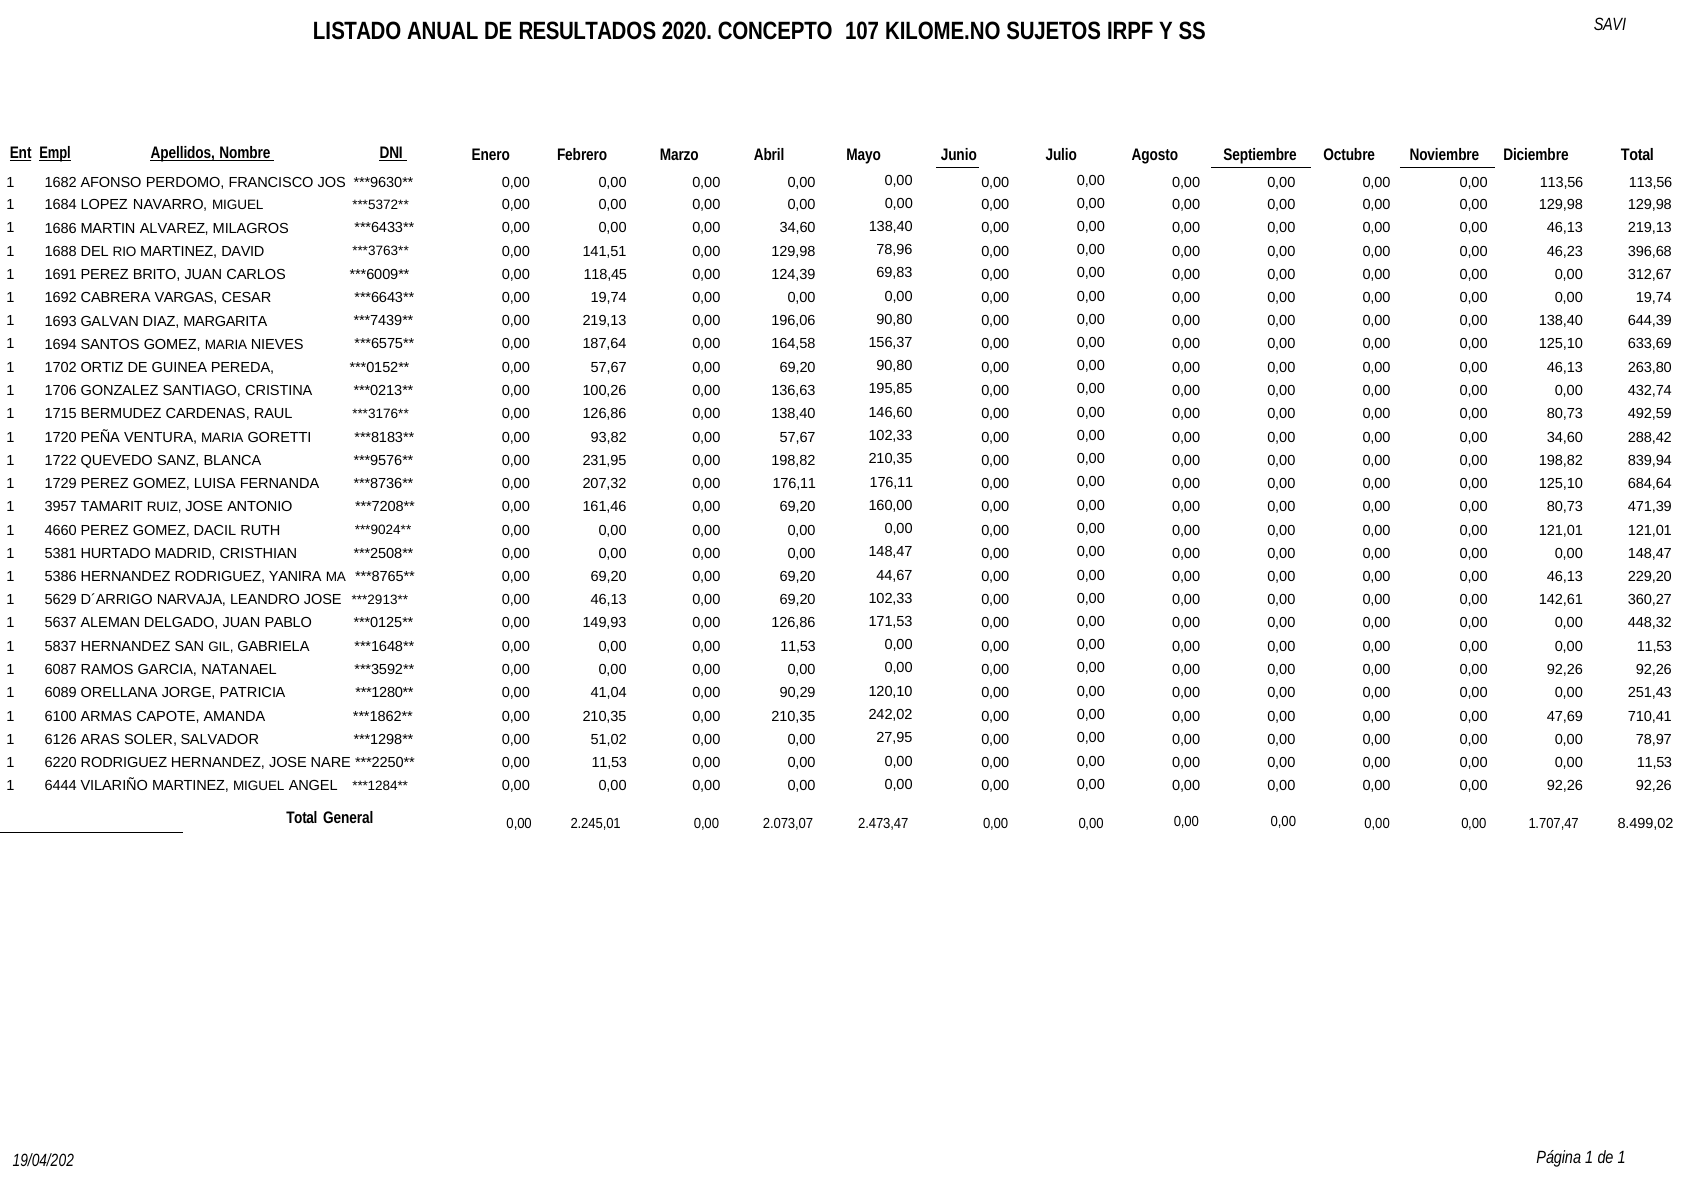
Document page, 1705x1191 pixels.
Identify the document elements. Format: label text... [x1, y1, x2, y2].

table_cell [936, 286, 979, 309]
table_cell 6100 ARMAS CAPOTE, AMANDA [35, 704, 349, 727]
table_cell 69,20 [544, 565, 643, 588]
table_cell 141,51 [544, 239, 643, 262]
table_cell 1720 PEÑA VENTURA, MARIA GORETTI [35, 425, 349, 448]
table_cell 11,53 [544, 751, 643, 774]
table_cell 360,27 [1602, 588, 1678, 611]
table_cell 0,00 [979, 774, 1027, 804]
table_cell 1 1 [0, 194, 35, 239]
table_cell 0,00 [1211, 588, 1311, 611]
table_cell 219,13 [544, 309, 643, 332]
table_cell [936, 658, 979, 681]
table_cell ***1648** [349, 634, 445, 657]
table_cell 0,00 [979, 355, 1027, 378]
table_cell 0,00 [445, 774, 543, 804]
table_cell 121,01 [1495, 518, 1602, 541]
table_cell 1 [0, 286, 35, 309]
table_header Agosto [1118, 135, 1211, 167]
table_cell 129,98 [737, 239, 831, 262]
table_cell 1 [0, 495, 35, 518]
table_cell [936, 194, 979, 239]
table_cell [936, 239, 979, 262]
table_cell 0,00 [1495, 541, 1602, 565]
table_cell 0,00 [1118, 704, 1211, 727]
table_cell 0,00 [1118, 286, 1211, 309]
table_cell 69,20 [737, 495, 831, 518]
table_cell ***9024** [349, 518, 445, 541]
table_cell 0,00 [1311, 634, 1400, 657]
table_header Marzo [643, 135, 737, 167]
table_header Octubre [1311, 135, 1400, 167]
table_cell 251,43 [1602, 681, 1678, 704]
table_cell 0,00 [1311, 425, 1400, 448]
table_cell 11,53 [1602, 634, 1678, 657]
table_cell 0,00 [1118, 425, 1211, 448]
table_cell 0,00 [1211, 541, 1311, 565]
table_cell 92,26 [1602, 774, 1678, 804]
table_cell 0,00 [1495, 751, 1602, 774]
table_header Empl Apellidos, Nombre [35, 135, 349, 167]
table_cell 47,69 [1495, 704, 1602, 727]
table_cell 0,00 [1211, 634, 1311, 657]
table_cell 0,00 [643, 425, 737, 448]
table_cell 0,00 [1118, 751, 1211, 774]
table_cell 0,00 [1118, 495, 1211, 518]
table_cell 1 [0, 402, 35, 425]
table_cell ***0125** [349, 611, 445, 634]
table_cell 0,00 [1400, 168, 1495, 194]
table_cell 5381 HURTADO MADRID, CRISTHIAN [35, 541, 349, 565]
table_cell 0,00 [1118, 541, 1211, 565]
table_cell 0,00 [1400, 634, 1495, 657]
table_cell 0,00 [445, 495, 543, 518]
table_cell 0,00 [831, 167, 936, 194]
table_cell 0,00 [737, 518, 831, 541]
table_cell 471,39 [1602, 495, 1678, 518]
table_cell 0,00 [643, 167, 737, 194]
table_cell 0,00 [445, 634, 543, 657]
table_cell ***1862** [349, 704, 445, 727]
table_cell 0,00 [979, 704, 1027, 727]
table_cell 5386 HERNANDEZ RODRIGUEZ, YANIRA MA [35, 565, 349, 588]
table_header Abril [737, 135, 831, 167]
table_cell 136,63 [737, 379, 831, 402]
table_cell 1 [0, 355, 35, 378]
table_cell 0,00 [1028, 774, 1118, 804]
table_cell 0,00 [643, 332, 737, 355]
table_cell 1715 BERMUDEZ CARDENAS, RAUL [35, 402, 349, 425]
table_cell 100,26 [544, 379, 643, 402]
table_cell 0,00 [831, 658, 936, 681]
table_cell 0,00 [1211, 168, 1311, 194]
table_cell ***8183** [349, 425, 445, 448]
table_cell 0,00 [643, 634, 737, 657]
table_cell 195,85 [831, 379, 936, 402]
table_cell 633,69 [1602, 332, 1678, 355]
table_cell 0,00 [1211, 727, 1311, 751]
table_cell 44,67 [831, 565, 936, 588]
table_cell 0,00 [1028, 402, 1118, 425]
table_cell 148,47 [831, 541, 936, 565]
table_cell 0,00 [445, 611, 543, 634]
table_cell 0,00 [1028, 167, 1118, 194]
table_cell 0,00 [1211, 309, 1311, 332]
table_cell 3957 TAMARIT RUIZ, JOSE ANTONIO [35, 495, 349, 518]
table_cell 196,06 [737, 309, 831, 332]
table_cell 0,00 [643, 658, 737, 681]
table_cell 0,00 [1211, 332, 1311, 355]
table_cell 69,20 [737, 588, 831, 611]
table_cell 0,00 [1028, 588, 1118, 611]
table_cell 0,00 [1028, 704, 1118, 727]
table_cell 0,00 [1211, 681, 1311, 704]
table_cell 1 [0, 565, 35, 588]
table_cell 0,00 [737, 167, 831, 194]
table_cell 0,00 [643, 541, 737, 565]
table_cell [936, 681, 979, 704]
table_header [979, 135, 1027, 167]
table_cell 0,00 [1311, 611, 1400, 634]
table_cell 0,00 [1495, 727, 1602, 751]
table_header Febrero [544, 135, 643, 167]
table_cell 0,00 [643, 588, 737, 611]
table_cell 142,61 [1495, 588, 1602, 611]
table_cell 432,74 [1602, 379, 1678, 402]
table_cell 263,80 [1602, 355, 1678, 378]
table_cell 0,00 [979, 634, 1027, 657]
table_cell 0,00 [1495, 286, 1602, 309]
table_cell 1 [0, 379, 35, 402]
table_cell 0,00 [1028, 611, 1118, 634]
table_cell 198,82 [737, 448, 831, 471]
table_cell 0,00 [979, 541, 1027, 565]
table_cell 0,00 [1311, 541, 1400, 565]
table_cell 1692 CABRERA VARGAS, CESAR [35, 286, 349, 309]
table_cell 0,00 [1495, 379, 1602, 402]
table_cell 5837 HERNANDEZ SAN GIL, GABRIELA [35, 634, 349, 657]
table_cell 1688 DEL RIO MARTINEZ, DAVID [35, 239, 349, 262]
table_cell 0,00 [1495, 611, 1602, 634]
table_cell 19,74 [1602, 286, 1678, 309]
table_cell 0,00 [1118, 332, 1211, 355]
table_cell ***5372** ***6433** [349, 194, 445, 239]
table_cell 138,40 [1495, 309, 1602, 332]
table_cell 0,00 [1495, 681, 1602, 704]
table_cell 0,00 [445, 565, 543, 588]
table_cell 0,00 [1118, 588, 1211, 611]
table_cell 0,00 0,00 [1400, 194, 1495, 239]
table_cell 0,00 [1211, 495, 1311, 518]
table_cell 125,10 [1495, 332, 1602, 355]
table_cell 1 [0, 658, 35, 681]
table_cell 0,00 [1311, 518, 1400, 541]
table_cell ***6643** [349, 286, 445, 309]
table_cell 0,00 [1311, 262, 1400, 286]
table_cell 0,00 [979, 425, 1027, 448]
table_cell 138,40 [737, 402, 831, 425]
table_cell 0,00 [1400, 704, 1495, 727]
table_cell 0,00 [1311, 309, 1400, 332]
table_cell 1 [0, 588, 35, 611]
table_cell [936, 332, 979, 355]
table_cell 0,00 0,00 [1211, 194, 1311, 239]
table_cell 0,00 [445, 471, 543, 495]
table_cell 1 [0, 167, 35, 194]
table_cell 90,80 [831, 355, 936, 378]
table_cell [936, 634, 979, 657]
table_cell 0,00 [1211, 611, 1311, 634]
table_cell ***6009** [349, 262, 445, 286]
table_cell 1 [0, 751, 35, 774]
table_cell 0,00 [445, 309, 543, 332]
table_cell 0,00 [1118, 565, 1211, 588]
table_cell 0,00 [1028, 541, 1118, 565]
table_cell 0,00 [1211, 658, 1311, 681]
table_cell 0,00 [1028, 751, 1118, 774]
table_cell 0,00 [1311, 471, 1400, 495]
table_cell 0,00 [544, 167, 643, 194]
table_cell 34,60 [1495, 425, 1602, 448]
table_cell 92,26 [1495, 774, 1602, 804]
table_cell 0,00 [1400, 774, 1495, 804]
table_cell 684,64 [1602, 471, 1678, 495]
table_cell [936, 565, 979, 588]
table_cell 1 [0, 727, 35, 751]
table_cell 0,00 [1211, 425, 1311, 448]
table_cell 171,53 [831, 611, 936, 634]
table_cell 0,00 [1118, 518, 1211, 541]
table_cell 0,00 [1311, 402, 1400, 425]
table_cell 1 [0, 332, 35, 355]
table_cell ***8765** [349, 565, 445, 588]
table_cell 0,00 [1400, 495, 1495, 518]
table_cell 0,00 [979, 518, 1027, 541]
table_cell 0,00 [1118, 471, 1211, 495]
table_cell 0,00 [1211, 402, 1311, 425]
table_cell 0,00 [1400, 262, 1495, 286]
table_cell ***7439** [349, 309, 445, 332]
table_cell 0,00 [1211, 471, 1311, 495]
table_cell 5637 ALEMAN DELGADO, JUAN PABLO [35, 611, 349, 634]
table_cell 0,00 [1311, 355, 1400, 378]
table_cell 1 [0, 681, 35, 704]
table_cell 164,58 [737, 332, 831, 355]
table_cell 0,00 [1118, 611, 1211, 634]
table_cell 0,00 [1400, 332, 1495, 355]
table_cell 0,00 [979, 239, 1027, 262]
table_cell 1693 GALVAN DIAZ, MARGARITA [35, 309, 349, 332]
table_cell 1691 PEREZ BRITO, JUAN CARLOS [35, 262, 349, 286]
table_cell 0,00 [1400, 541, 1495, 565]
table_cell 1682 AFONSO PERDOMO, FRANCISCO JOS [35, 167, 349, 194]
table_cell 0,00 [544, 634, 643, 657]
table_cell 0,00 [737, 751, 831, 774]
table_cell 0,00 0,00 [643, 194, 737, 239]
table_cell 0,00 [643, 379, 737, 402]
table_cell 0,00 [1028, 471, 1118, 495]
table_cell 0,00 [445, 588, 543, 611]
table_cell 19,74 [544, 286, 643, 309]
table_cell 0,00 [1211, 518, 1311, 541]
table_cell 1 [0, 425, 35, 448]
table_cell 0,00 [1311, 588, 1400, 611]
table_cell 0,00 [737, 286, 831, 309]
table_cell 1 [0, 239, 35, 262]
table_cell 51,02 [544, 727, 643, 751]
table_cell 0,00 [643, 751, 737, 774]
table_cell 0,00 [1311, 727, 1400, 751]
table_cell 207,32 [544, 471, 643, 495]
table_cell 0,00 [1118, 262, 1211, 286]
table_cell 0,00 [1028, 309, 1118, 332]
table_cell 448,32 [1602, 611, 1678, 634]
table_cell 125,10 [1495, 471, 1602, 495]
table_cell 0,00 [1118, 402, 1211, 425]
table_cell ***1298** [349, 727, 445, 751]
table_cell 0,00 [1400, 309, 1495, 332]
table_cell 120,10 [831, 681, 936, 704]
table_cell 0,00 [1118, 379, 1211, 402]
table_cell 0,00 [1118, 774, 1211, 804]
table_cell 1 [0, 634, 35, 657]
table_cell 0,00 [445, 704, 543, 727]
table_cell 6089 ORELLANA JORGE, PATRICIA [35, 681, 349, 704]
table_cell ***9576** [349, 448, 445, 471]
table_cell 187,64 [544, 332, 643, 355]
table_cell 0,00 [445, 379, 543, 402]
table_cell 6126 ARAS SOLER, SALVADOR [35, 727, 349, 751]
table_cell 0,00 [737, 658, 831, 681]
table_cell 0,00 [1311, 167, 1400, 194]
table_cell 0,00 [445, 518, 543, 541]
table_cell 0,00 [544, 774, 643, 804]
table_cell 0,00 [1400, 565, 1495, 588]
table_cell 1 [0, 471, 35, 495]
table_cell 0,00 [1400, 471, 1495, 495]
table_cell 0,00 [1400, 751, 1495, 774]
table_cell ***6575** [349, 332, 445, 355]
table_cell 0,00 0,00 [1028, 194, 1118, 239]
table_cell 644,39 [1602, 309, 1678, 332]
table_cell [936, 262, 979, 286]
table_cell 161,46 [544, 495, 643, 518]
table_cell 0,00 [643, 727, 737, 751]
table_cell 27,95 [831, 727, 936, 751]
table_cell 102,33 [831, 425, 936, 448]
table_header Ent [0, 135, 35, 167]
table_cell [936, 588, 979, 611]
table_cell 80,73 [1495, 495, 1602, 518]
table_cell [936, 402, 979, 425]
table_cell 0,00 [1211, 379, 1311, 402]
table_cell 0,00 [979, 495, 1027, 518]
table_cell [936, 355, 979, 378]
table_cell [936, 495, 979, 518]
table_cell 69,20 [737, 355, 831, 378]
table_cell 1684 LOPEZ NAVARRO, MIGUEL 1686 MARTIN ALVAREZ, MILAGROS [35, 194, 349, 239]
table_cell 839,94 [1602, 448, 1678, 471]
table_cell 0,00 [643, 286, 737, 309]
table_cell 0,00 [1211, 704, 1311, 727]
table_cell ***3763** [349, 239, 445, 262]
table_cell 78,97 [1602, 727, 1678, 751]
table_cell 0,00 [979, 309, 1027, 332]
table_cell ***0213** [349, 379, 445, 402]
table_cell ***3592** [349, 658, 445, 681]
table_cell 126,86 [544, 402, 643, 425]
table_cell 0,00 [979, 681, 1027, 704]
table_cell 160,00 [831, 495, 936, 518]
table_cell 46,13 [1495, 355, 1602, 378]
table_cell 113,56 [1602, 167, 1678, 194]
table_cell 0,00 0,00 [1311, 194, 1400, 239]
table_header Septiembre [1211, 135, 1311, 167]
table_cell 69,83 [831, 262, 936, 286]
table_cell 0,00 [831, 518, 936, 541]
table_cell 0,00 [445, 425, 543, 448]
table_cell 0,00 [979, 751, 1027, 774]
table_cell 0,00 [1495, 634, 1602, 657]
table_cell 229,20 [1602, 565, 1678, 588]
table_cell 0,00 [979, 448, 1027, 471]
table_cell 0,00 [445, 658, 543, 681]
table_cell 92,26 [1495, 658, 1602, 681]
table_cell 0,00 [1311, 774, 1400, 804]
table_cell 231,95 [544, 448, 643, 471]
table_cell 1706 GONZALEZ SANTIAGO, CRISTINA [35, 379, 349, 402]
table_cell 1722 QUEVEDO SANZ, BLANCA [35, 448, 349, 471]
table_cell [936, 751, 979, 774]
table_cell 0,00 [1211, 448, 1311, 471]
table_cell 0,00 [1311, 565, 1400, 588]
table_cell 0,00 [1400, 286, 1495, 309]
table_cell 0,00 [643, 402, 737, 425]
table_cell 0,00 [643, 448, 737, 471]
table_cell 57,67 [544, 355, 643, 378]
table_cell 0,00 [643, 565, 737, 588]
table_cell 0,00 [1028, 448, 1118, 471]
table_cell ***0152** [349, 355, 445, 378]
table_cell ***7208** [349, 495, 445, 518]
table_cell 0,00 34,60 [737, 194, 831, 239]
table_cell [936, 704, 979, 727]
table_cell 69,20 [737, 565, 831, 588]
table_header Junio [936, 135, 979, 167]
table_cell 396,68 [1602, 239, 1678, 262]
table_cell 0,00 [1028, 634, 1118, 657]
table_cell 0,00 [445, 751, 543, 774]
table_cell 0,00 [445, 541, 543, 565]
table_cell 0,00 [1028, 565, 1118, 588]
table_cell 0,00 [1028, 239, 1118, 262]
table_cell 0,00 [831, 634, 936, 657]
table_cell 0,00 [445, 727, 543, 751]
table_cell 0,00 [643, 611, 737, 634]
table_cell 0,00 [1028, 681, 1118, 704]
table_cell [936, 379, 979, 402]
table_cell [936, 309, 979, 332]
table_cell ***8736** [349, 471, 445, 495]
table_cell 198,82 [1495, 448, 1602, 471]
table_cell 0,00 [643, 262, 737, 286]
table_cell 0,00 [1211, 565, 1311, 588]
table_header Total [1602, 135, 1678, 167]
table_cell 1 [0, 448, 35, 471]
table_cell 1702 ORTIZ DE GUINEA PEREDA, [35, 355, 349, 378]
table_cell [936, 727, 979, 751]
table_header Mayo [831, 135, 936, 167]
table_cell 0,00 0,00 [979, 194, 1027, 239]
table_cell 0,00 [1028, 425, 1118, 448]
table_cell 1 [0, 309, 35, 332]
table_cell 46,13 [544, 588, 643, 611]
table_cell 0,00 [1211, 774, 1311, 804]
table_cell 11,53 [737, 634, 831, 657]
table_cell 0,00 [1028, 332, 1118, 355]
table_cell 0,00 [737, 727, 831, 751]
table_cell 156,37 [831, 332, 936, 355]
table_cell 1694 SANTOS GOMEZ, MARIA NIEVES [35, 332, 349, 355]
table_cell 0,00 [1311, 681, 1400, 704]
table_cell 0,00 [979, 332, 1027, 355]
table_cell 0,00 [1118, 634, 1211, 657]
table_cell 57,67 [737, 425, 831, 448]
table_cell 0,00 [979, 471, 1027, 495]
table_cell 0,00 [1400, 727, 1495, 751]
table_cell 0,00 0,00 [1118, 194, 1211, 239]
table_cell 6444 VILARIÑO MARTINEZ, MIGUEL ANGEL ***1284** [35, 774, 445, 804]
table_cell 242,02 [831, 704, 936, 727]
table_cell 0,00 [1028, 727, 1118, 751]
table_cell 0,00 [1400, 448, 1495, 471]
table_cell 0,00 [1495, 262, 1602, 286]
table_cell ***1280** [349, 681, 445, 704]
table_cell 0,00 [544, 541, 643, 565]
table_cell 0,00 [1311, 658, 1400, 681]
table_cell 0,00 [445, 332, 543, 355]
table_cell 0,00 [544, 658, 643, 681]
table_cell 0,00 [979, 379, 1027, 402]
table_cell 0,00 [1400, 355, 1495, 378]
table_cell 0,00 [1400, 588, 1495, 611]
table_cell 0,00 [1400, 681, 1495, 704]
table_cell 0,00 0,00 [445, 194, 543, 239]
table_cell 113,56 [1495, 167, 1602, 194]
table_cell 0,00 [1400, 611, 1495, 634]
table_cell 1 [0, 541, 35, 565]
table_cell 0,00 [1311, 751, 1400, 774]
table_cell 0,00 [1311, 495, 1400, 518]
table_cell 0,00 [1400, 379, 1495, 402]
table_cell 0,00 [1118, 658, 1211, 681]
table_cell 102,33 [831, 588, 936, 611]
table_cell 148,47 [1602, 541, 1678, 565]
table_cell 0,00 0,00 [544, 194, 643, 239]
table_cell [936, 425, 979, 448]
table_header Enero [445, 135, 543, 167]
table_cell 0,00 [831, 774, 936, 804]
table_cell 0,00 [979, 167, 1027, 194]
table_cell 6087 RAMOS GARCIA, NATANAEL [35, 658, 349, 681]
table_cell 0,00 [979, 565, 1027, 588]
table_cell 0,00 [1028, 355, 1118, 378]
table_cell 149,93 [544, 611, 643, 634]
table_cell 129,98 46,13 [1495, 194, 1602, 239]
table_cell 121,01 [1602, 518, 1678, 541]
table_cell 1 [0, 704, 35, 727]
table_header Diciembre [1495, 135, 1602, 167]
table_cell 0,00 [1211, 286, 1311, 309]
table_cell 0,00 [445, 402, 543, 425]
table_cell 0,00 [1118, 727, 1211, 751]
table_cell 0,00 [1211, 751, 1311, 774]
table_cell 0,00 [445, 355, 543, 378]
text Total General 0,00 2.245,01 0,00 2.073,07 2.473,47 0,00 0,00 0,00 0,00 0,00 0,00 1.707,47 8.499,02 [286, 808, 1689, 832]
table_cell 80,73 [1495, 402, 1602, 425]
table_cell 0,00 [643, 681, 737, 704]
table_cell 0,00 [979, 286, 1027, 309]
table_cell 92,26 [1602, 658, 1678, 681]
table_cell 118,45 [544, 262, 643, 286]
table_cell 0,00 [1028, 262, 1118, 286]
table_cell 0,00 [1311, 332, 1400, 355]
table_cell 0,00 [979, 402, 1027, 425]
table_cell 176,11 [831, 471, 936, 495]
table_cell 1 [0, 774, 35, 804]
table_cell 4660 PEREZ GOMEZ, DACIL RUTH [35, 518, 349, 541]
table_cell 0,00 [979, 611, 1027, 634]
table_cell 0,00 [1400, 402, 1495, 425]
table_cell [936, 448, 979, 471]
table_cell ***2913** [349, 588, 445, 611]
table_cell 0,00 138,40 [831, 194, 936, 239]
table_cell 0,00 [445, 167, 543, 194]
table_cell 0,00 [1211, 355, 1311, 378]
table_cell 0,00 [1118, 239, 1211, 262]
table_cell [936, 774, 979, 804]
table_cell ***9630** [349, 167, 445, 194]
table_cell 0,00 [1211, 262, 1311, 286]
table_cell [936, 471, 979, 495]
table_cell 312,67 [1602, 262, 1678, 286]
table_cell 0,00 [643, 355, 737, 378]
table_cell 0,00 [1400, 425, 1495, 448]
table_cell 1 [0, 611, 35, 634]
table_cell 6220 RODRIGUEZ HERNANDEZ, JOSE NARE ***2250** [35, 751, 445, 774]
table_cell ***3176** [349, 402, 445, 425]
table_cell 0,00 [737, 541, 831, 565]
table_cell 11,53 [1602, 751, 1678, 774]
table_cell 126,86 [737, 611, 831, 634]
table_cell 0,00 [643, 239, 737, 262]
table_cell 0,00 [1400, 239, 1495, 262]
table_cell 0,00 [643, 471, 737, 495]
table_cell [936, 168, 979, 194]
table_cell 0,00 [445, 286, 543, 309]
table_cell 0,00 [1028, 518, 1118, 541]
table_cell 0,00 [1028, 658, 1118, 681]
table_header DNI [349, 135, 445, 167]
table_cell 0,00 [1311, 704, 1400, 727]
table_cell 0,00 [445, 448, 543, 471]
table_cell 0,00 [445, 239, 543, 262]
table_cell 288,42 [1602, 425, 1678, 448]
table_cell 0,00 [643, 704, 737, 727]
table_cell 0,00 [1311, 448, 1400, 471]
table_cell 0,00 [737, 774, 831, 804]
table_cell 710,41 [1602, 704, 1678, 727]
table_cell 0,00 [1028, 495, 1118, 518]
table_header Julio [1028, 135, 1118, 167]
table_cell 0,00 [1311, 286, 1400, 309]
table_cell 41,04 [544, 681, 643, 704]
table_cell 0,00 [1028, 286, 1118, 309]
table_cell 78,96 [831, 239, 936, 262]
table_cell 1 [0, 518, 35, 541]
table_cell 0,00 [643, 774, 737, 804]
table_cell 0,00 [643, 309, 737, 332]
table_cell 46,23 [1495, 239, 1602, 262]
table_cell 0,00 [1400, 658, 1495, 681]
table_cell 176,11 [737, 471, 831, 495]
table_cell 210,35 [544, 704, 643, 727]
table_cell 90,29 [737, 681, 831, 704]
table_cell 0,00 [643, 495, 737, 518]
table_cell 90,80 [831, 309, 936, 332]
table_cell 0,00 [979, 588, 1027, 611]
table_cell [936, 518, 979, 541]
table_cell 129,98 219,13 [1602, 194, 1678, 239]
table_cell 210,35 [737, 704, 831, 727]
table_header Noviembre [1400, 135, 1495, 167]
table_cell ***2508** [349, 541, 445, 565]
table_cell 0,00 [445, 262, 543, 286]
table_cell 46,13 [1495, 565, 1602, 588]
table_cell 0,00 [1028, 379, 1118, 402]
table_cell 0,00 [1118, 448, 1211, 471]
table_cell 5629 D´ARRIGO NARVAJA, LEANDRO JOSE [35, 588, 349, 611]
table_cell 0,00 [831, 751, 936, 774]
table_cell 124,39 [737, 262, 831, 286]
table_cell [936, 611, 979, 634]
table_cell 0,00 [544, 518, 643, 541]
table_cell 0,00 [643, 518, 737, 541]
table_cell 0,00 [979, 727, 1027, 751]
table_cell 0,00 [1311, 379, 1400, 402]
table_cell 93,82 [544, 425, 643, 448]
table_cell [936, 541, 979, 565]
table_cell 0,00 [979, 262, 1027, 286]
table_cell 0,00 [1211, 239, 1311, 262]
table_cell 0,00 [831, 286, 936, 309]
table_cell 0,00 [1400, 518, 1495, 541]
table_cell 492,59 [1602, 402, 1678, 425]
table_cell 0,00 [445, 681, 543, 704]
table_cell 0,00 [1311, 239, 1400, 262]
table_cell 0,00 [1118, 167, 1211, 194]
table_cell 1 [0, 262, 35, 286]
table_cell 0,00 [1118, 309, 1211, 332]
table_cell 210,35 [831, 448, 936, 471]
table_cell 0,00 [979, 658, 1027, 681]
table_cell 1729 PEREZ GOMEZ, LUISA FERNANDA [35, 471, 349, 495]
table_cell 0,00 [1118, 355, 1211, 378]
table_cell 146,60 [831, 402, 936, 425]
table_cell 0,00 [1118, 681, 1211, 704]
